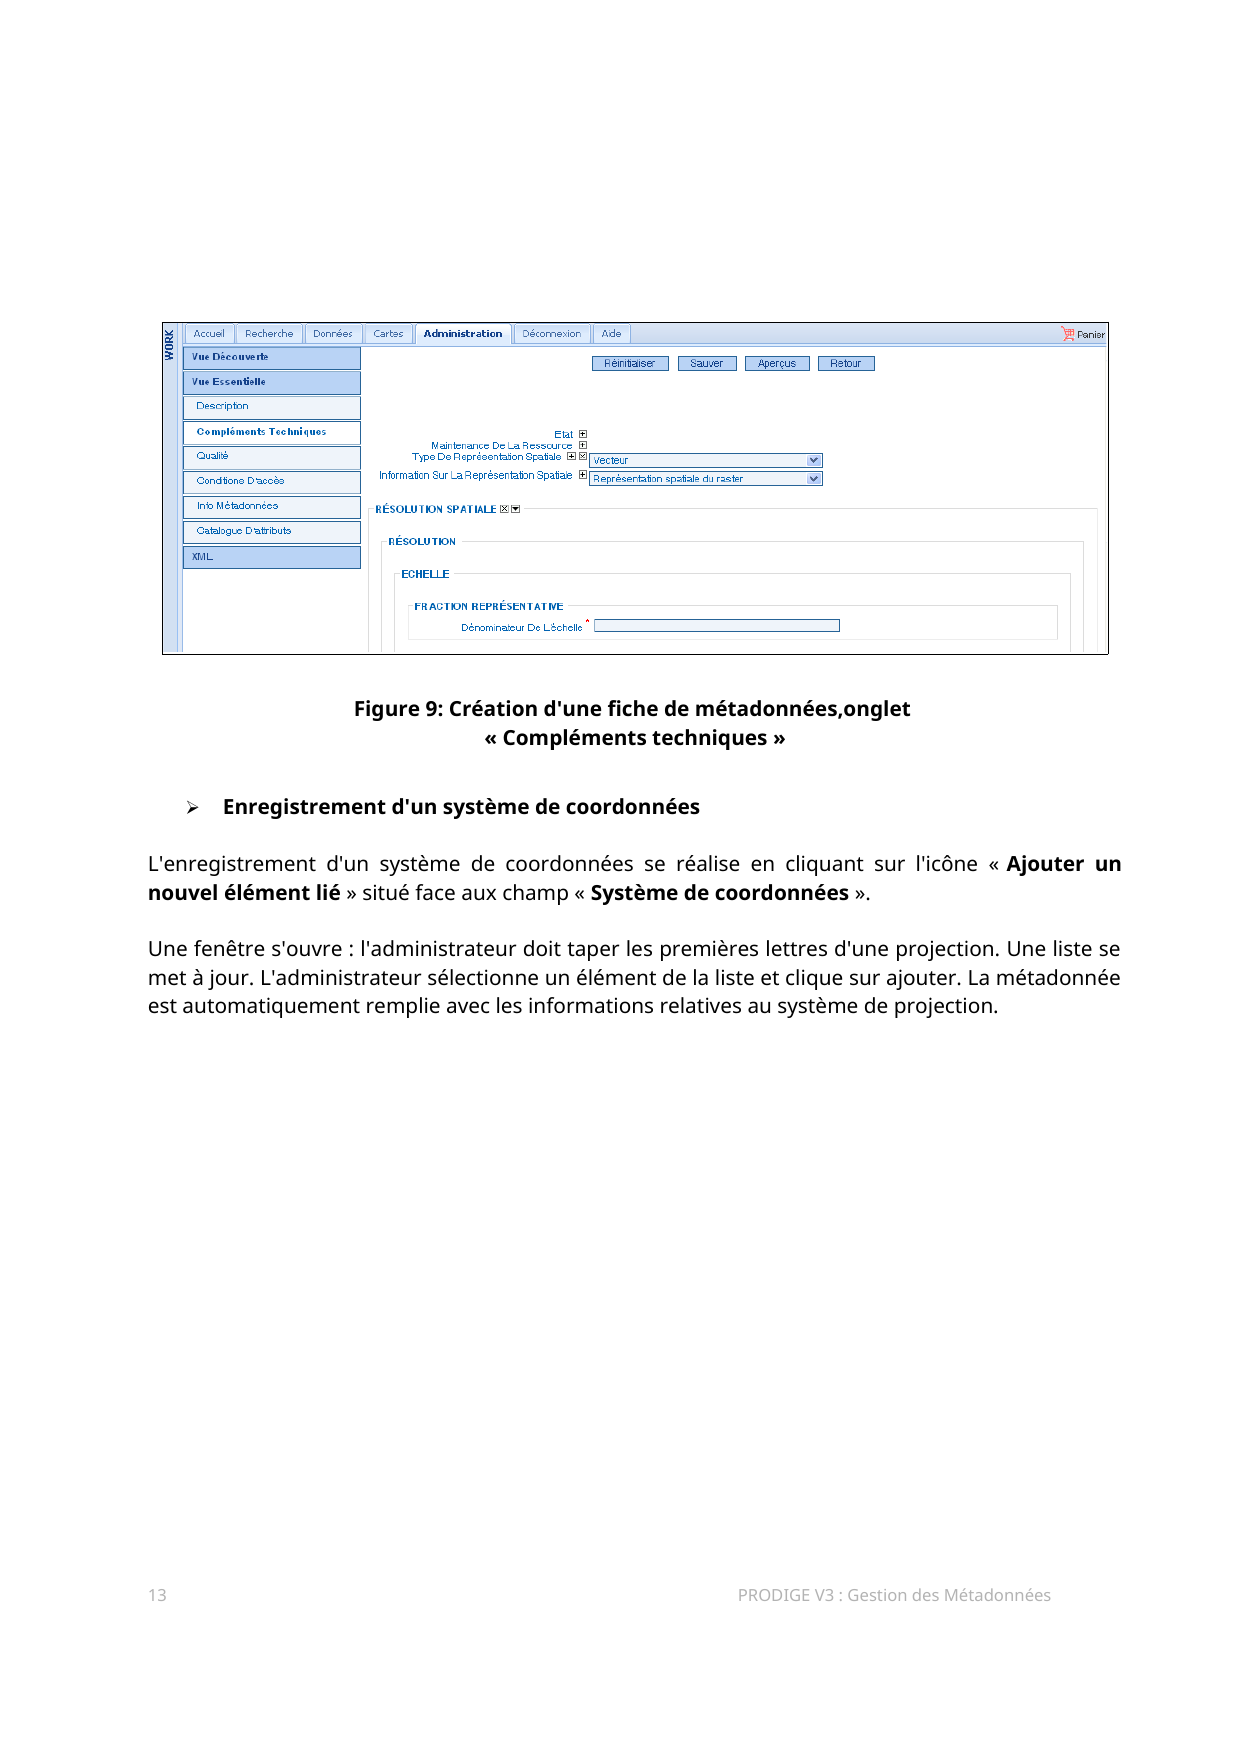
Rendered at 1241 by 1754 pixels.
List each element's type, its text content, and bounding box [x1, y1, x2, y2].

list Enregistrement d'un système de coordonnées [185, 792, 1122, 821]
text Figure 9: Création d'une fiche de métadonnées,onglet « Compléments techniques » [148, 694, 1122, 751]
picture [163, 323, 1107, 652]
text Une fenêtre s'ouvre : l'administrateur doit taper les premières lettres d'une projection. Une liste se met à jour. L'administrateur sélectionne un élément de la liste et clique sur ajouter. La métadonnée est automatiquement remplie avec les informations relatives au système de projection. [148, 934, 1122, 1020]
text L'enregistrement d'un système de coordonnées se réalise en cliquant sur l'icône « Ajouter un nouvel élément lié » situé face aux champ « Système de coordonnées ». [148, 849, 1122, 906]
